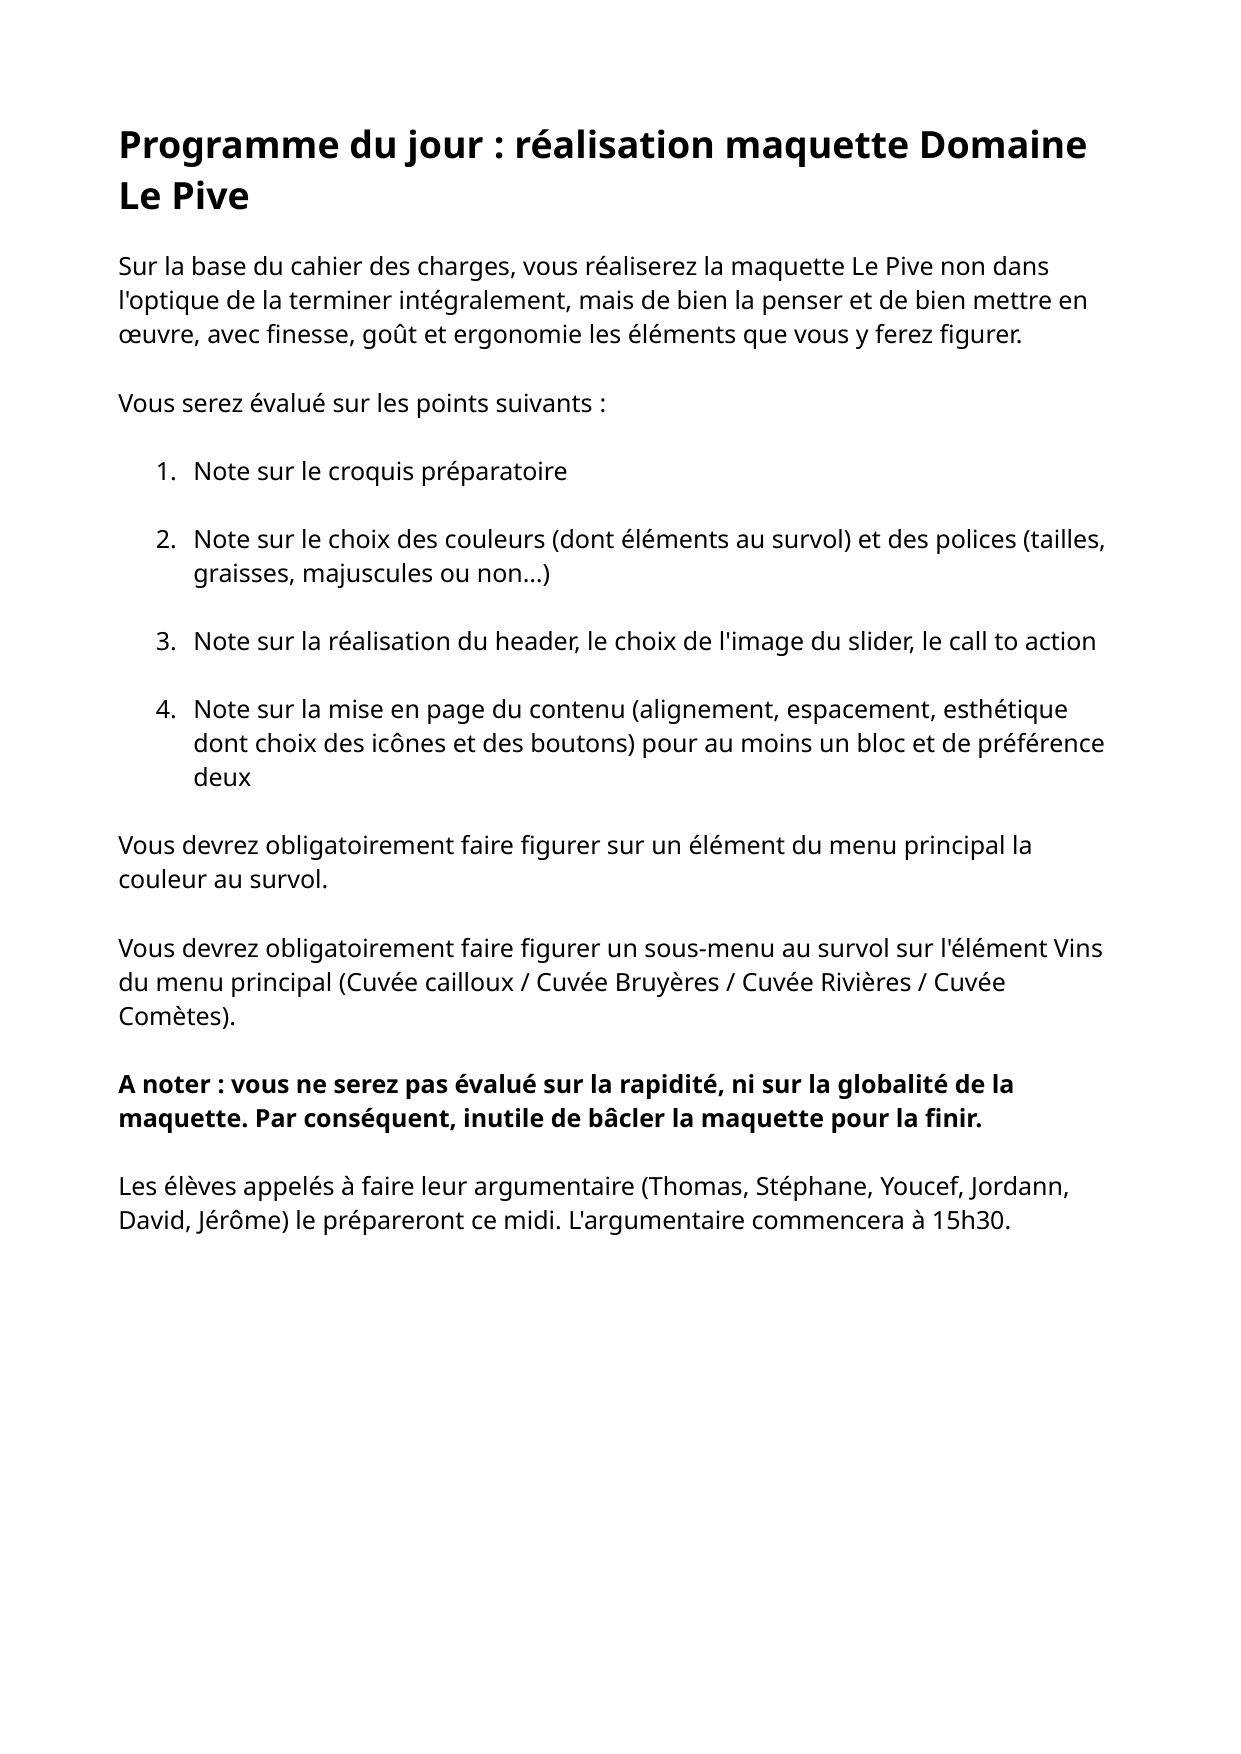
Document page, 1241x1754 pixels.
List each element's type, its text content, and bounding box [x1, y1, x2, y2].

text Les élèves appelés à faire leur argumentaire (Thomas, Stéphane, Youcef, Jordann, David, Jérôme) le prépareront ce midi. L'argumentaire commencera à 15h30. [118, 1169, 1122, 1237]
text Sur la base du cahier des charges, vous réaliserez la maquette Le Pive non dans l'optique de la terminer intégralement, mais de bien la penser et de bien mettre en œuvre, avec finesse, goût et ergonomie les éléments que vous y ferez figurer. [118, 249, 1122, 351]
text Vous devrez obligatoirement faire figurer sur un élément du menu principal la couleur au survol. [118, 828, 1122, 896]
list Note sur la réalisation du header, le choix de l'image du slider, le call to action [156, 624, 1122, 658]
list Note sur le choix des couleurs (dont éléments au survol) et des polices (tailles, graisses, majuscules ou non…) [156, 521, 1122, 589]
text A noter : vous ne serez pas évalué sur la rapidité, ni sur la globalité de la maquette. Par conséquent, inutile de bâcler la maquette pour la finir. [118, 1066, 1122, 1134]
list Note sur la mise en page du contenu (alignement, espacement, esthétique dont choix des icônes et des boutons) pour au moins un bloc et de préférence deux [156, 692, 1122, 794]
list Note sur le croquis préparatoire [156, 453, 1122, 487]
text Programme du jour : réalisation maquette Domaine Le Pive [118, 118, 1122, 220]
text Vous devrez obligatoirement faire figurer un sous-menu au survol sur l'élément Vins du menu principal (Cuvée cailloux / Cuvée Bruyères / Cuvée Rivières / Cuvée Comètes). [118, 930, 1122, 1032]
text Vous serez évalué sur les points suivants : [118, 385, 1122, 419]
